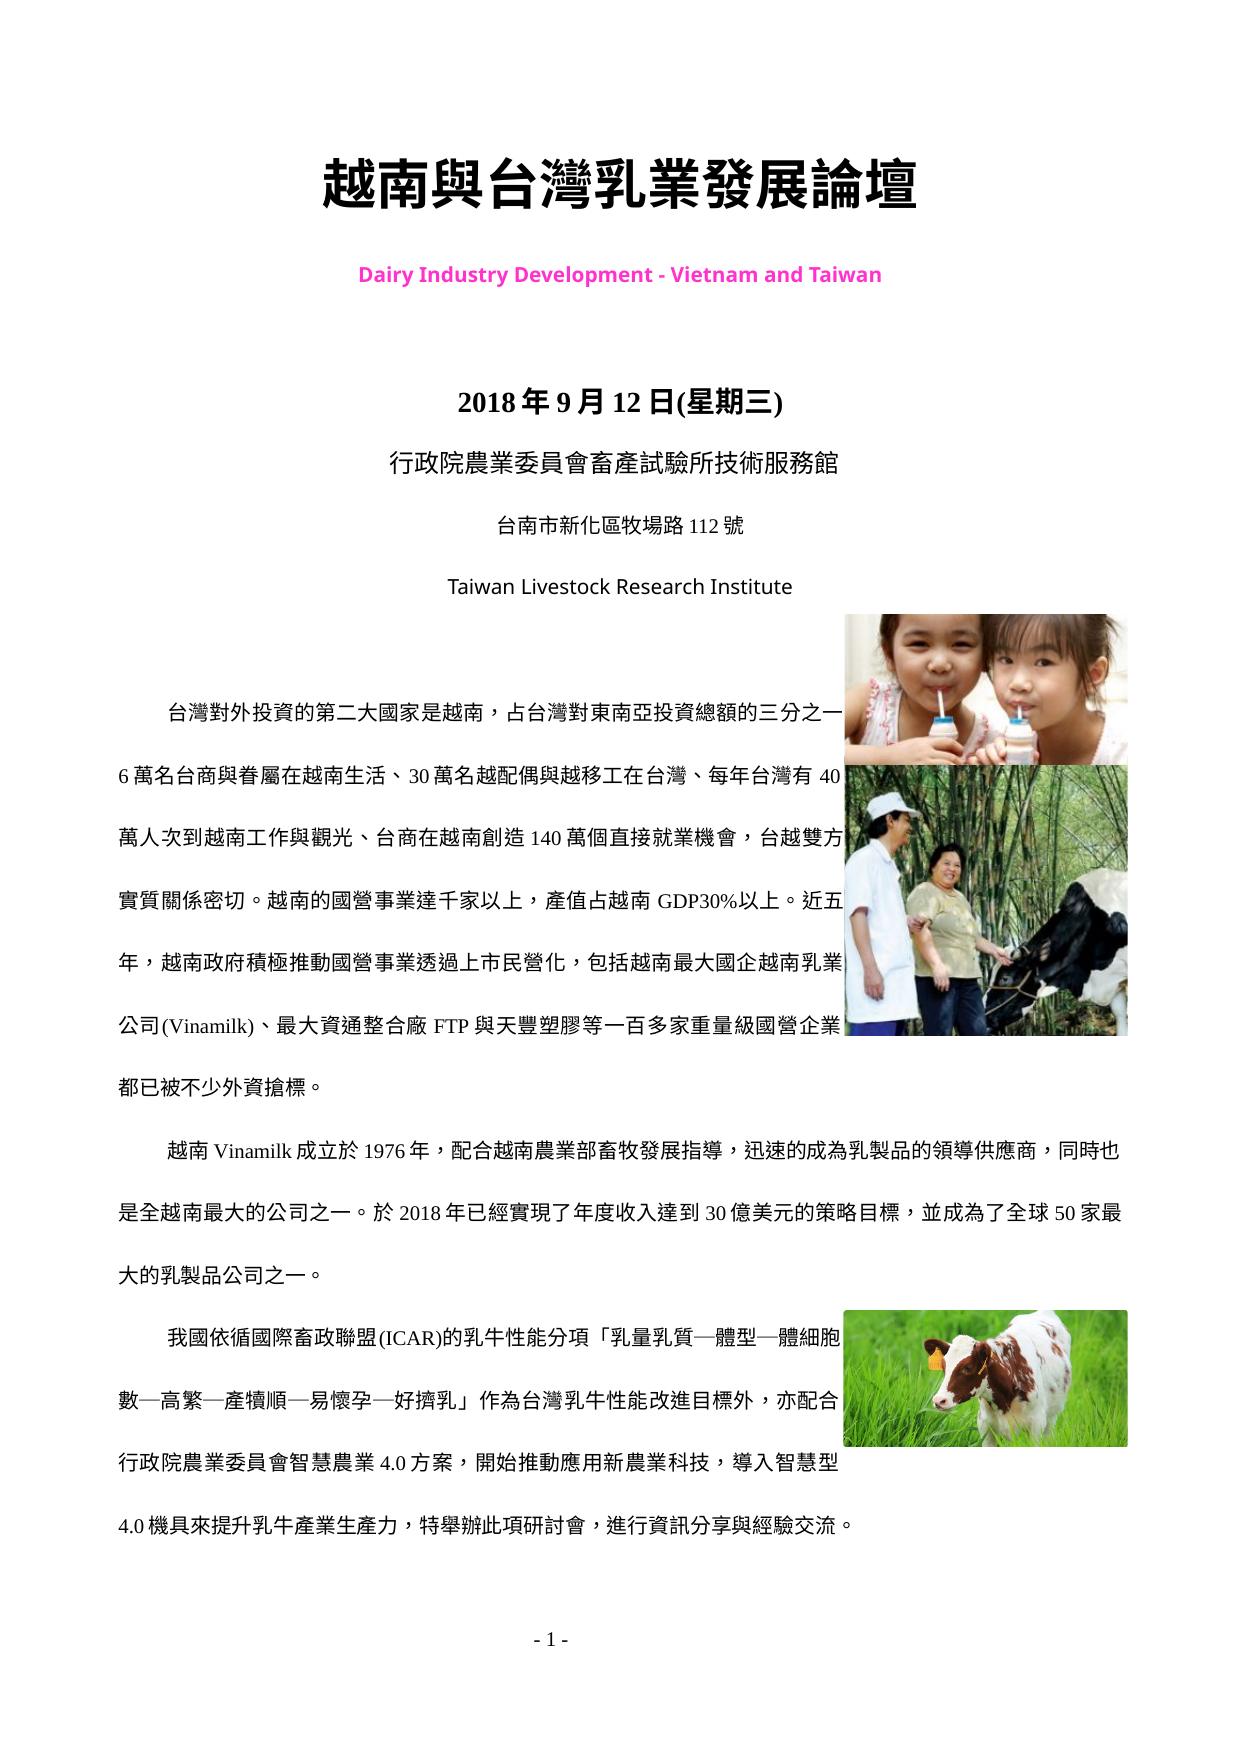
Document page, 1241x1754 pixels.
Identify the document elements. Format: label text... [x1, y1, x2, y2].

subtitle 行政院農業委員會畜產試驗所技術服務館 [118, 420, 1122, 483]
text Taiwan Livestock Research Institute [118, 545, 1122, 608]
text 越南Vinamilk成立於1976年，配合越南農業部畜牧發展指導，迅速的成為乳製品的領導供應商，同時也是全越南最大的公司之一。於2018年已經實現了年度收入達到30億美元的策略目標，並成為了全球50家最大的乳製品公司之一。 [118, 1108, 1122, 1295]
text 台南市新化區牧場路112號 [118, 483, 1122, 545]
text Dairy Industry Development - Vietnam and Taiwan [118, 233, 1122, 295]
subtitle 越南與台灣乳業發展論壇 [118, 108, 1122, 233]
text 2018年9月12日(星期三) [118, 358, 1122, 420]
text 我國依循國際畜政聯盟(ICAR)的乳牛性能分項「乳量乳質─體型─體細胞數─高繁─產犢順─易懷孕─好擠乳」作為台灣乳牛性能改進目標外，亦配合行政院農業委員會智慧農業4.0方案，開始推動應用新農業科技，導入智慧型4.0機具來提升乳牛產業生產力，特舉辦此項研討會，進行資訊分享與經驗交流。 [118, 1295, 1122, 1545]
text 台灣對外投資的第二大國家是越南，占台灣對東南亞投資總額的三分之一。6萬名台商與眷屬在越南生活、30萬名越配偶與越移工在台灣、每年台灣有40萬人次到越南工作與觀光、台商在越南創造140萬個直接就業機會，台越雙方實質關係密切。越南的國營事業達千家以上，產值占越南GDP30%以上。近五年，越南政府積極推動國營事業透過上市民營化，包括越南最大國企越南乳業公司(Vinamilk)、最大資通整合廠FTP與天豐塑膠等一百多家重量級國營企業，都已被不少外資搶標。 [118, 670, 1122, 1108]
